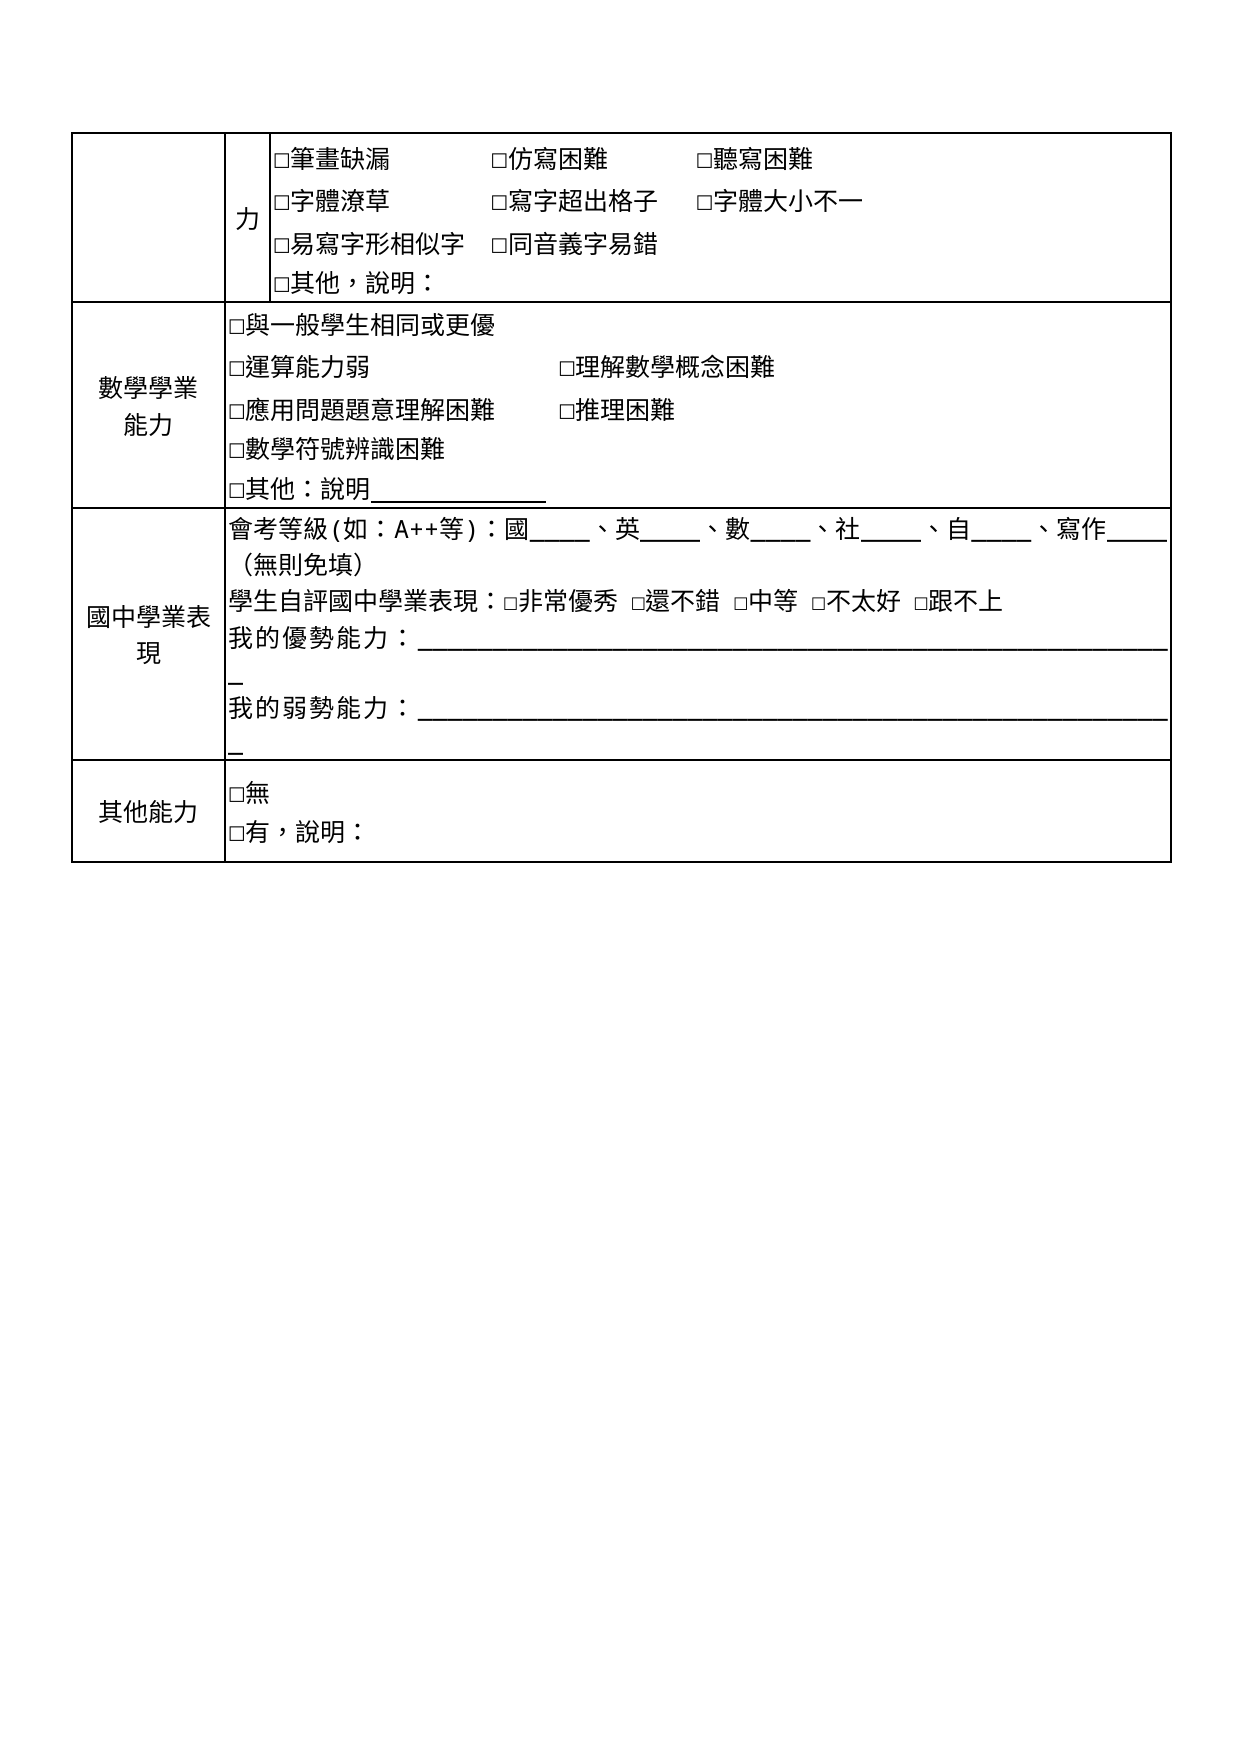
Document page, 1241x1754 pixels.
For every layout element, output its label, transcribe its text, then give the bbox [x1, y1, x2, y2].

table_cell 會考等級(如：A++等)：國____、英____、數____、社____、自____、寫作____（無則免填） 學生自評國中學業表現：☐非常優秀 ☐還不錯 ☐中等 ☐不太好 ☐跟不上 我的優勢能力：___________________________________________________ 我的弱勢能力：___________________________________________________ [226, 509, 1170, 759]
table_cell 國中學業表現 [73, 509, 224, 759]
table_cell ☐與一般學生相同或更優 ☐運算能力弱 ☐理解數學概念困難 ☐應用問題題意理解困難 ☐推理困難 ☐數學符號辨識困難 ☐其他：說明 [226, 303, 1170, 507]
table_cell ☐無 ☐有，說明： [226, 761, 1170, 861]
table_cell 數學學業 能力 [73, 303, 224, 507]
table_cell 力 [226, 134, 269, 301]
table_cell [73, 134, 224, 301]
table_cell ☐筆畫缺漏 ☐仿寫困難 ☐聽寫困難 ☐字體潦草 ☐寫字超出格子 ☐字體大小不一 ☐易寫字形相似字 ☐同音義字易錯 ☐其他，說明： [271, 134, 1170, 301]
table_cell 其他能力 [73, 761, 224, 861]
